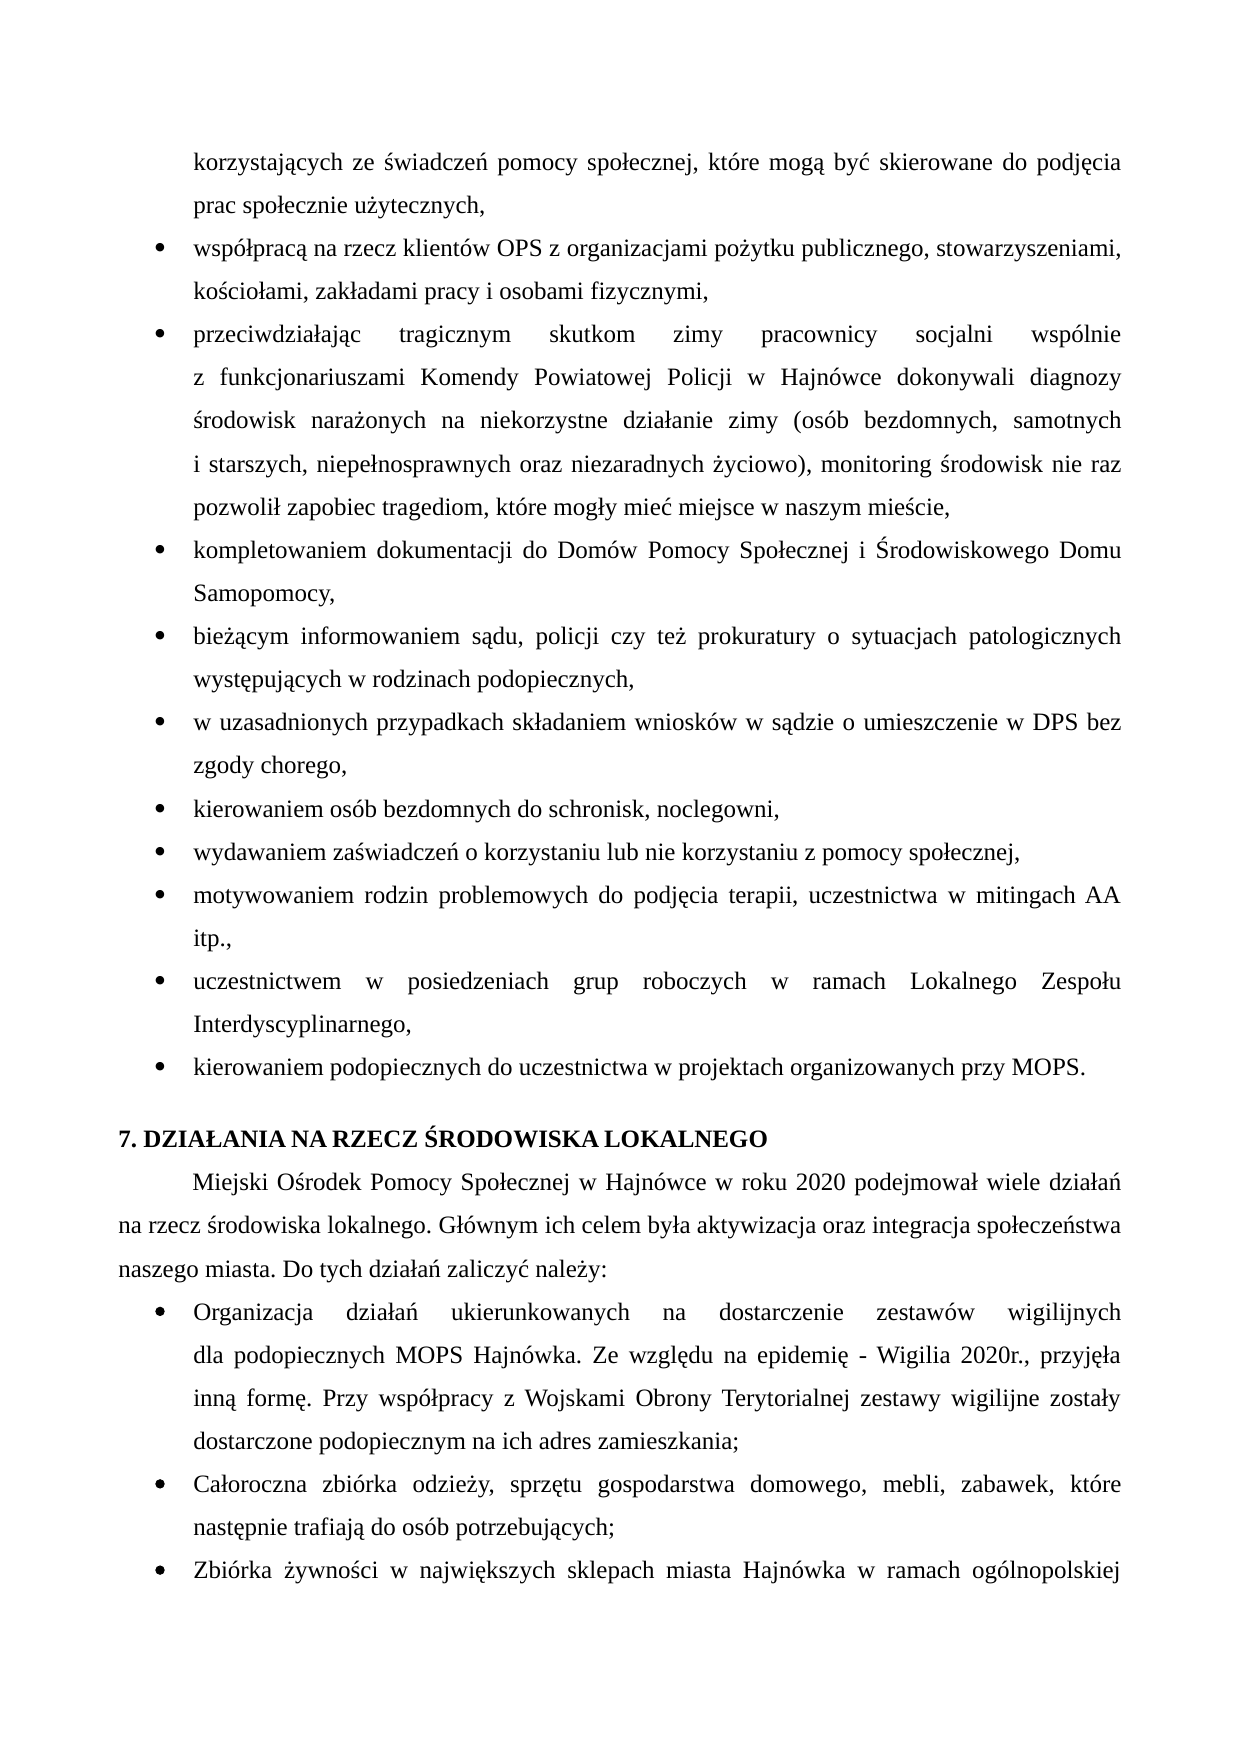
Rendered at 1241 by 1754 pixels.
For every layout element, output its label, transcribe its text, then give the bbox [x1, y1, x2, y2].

list Zbiórka żywności w największych sklepach miasta Hajnówka w ramach ogólnopolskiej [156, 1556, 1122, 1584]
list kierowaniem podopiecznych do uczestnictwa w projektach organizowanych przy MOPS. [156, 1052, 1122, 1081]
list w uzasadnionych przypadkach składaniem wniosków w sądzie o umieszczenie w DPS bez zgody chorego, [156, 707, 1122, 779]
list przeciwdziałając tragicznym skutkom zimy pracownicy socjalni wspólnie z funkcjonariuszami Komendy Powiatowej Policji w Hajnówce dokonywali diagnozy środowisk narażonych na niekorzystne działanie zimy (osób bezdomnych, samotnych i starszych, niepełnosprawnych oraz niezaradnych życiowo), monitoring środowisk nie raz pozwolił zapobiec tragediom, które mogły mieć miejsce w naszym mieście, [156, 319, 1122, 521]
list wydawaniem zaświadczeń o korzystaniu lub nie korzystaniu z pomocy społecznej, [156, 837, 1122, 866]
list kompletowaniem dokumentacji do Domów Pomocy Społecznej i Środowiskowego Domu Samopomocy, [156, 535, 1122, 607]
list współpracą na rzecz klientów OPS z organizacjami pożytku publicznego, stowarzyszeniami, kościołami, zakładami pracy i osobami fizycznymi, [156, 233, 1122, 305]
list Całoroczna zbiórka odzieży, sprzętu gospodarstwa domowego, mebli, zabawek, które następnie trafiają do osób potrzebujących; [156, 1469, 1122, 1541]
list uczestnictwem w posiedzeniach grup roboczych w ramach Lokalnego Zespołu Interdyscyplinarnego, [156, 966, 1122, 1038]
list bieżącym informowaniem sądu, policji czy też prokuratury o sytuacjach patologicznych występujących w rodzinach podopiecznych, [156, 621, 1122, 693]
list Organizacja działań ukierunkowanych na dostarczenie zestawów wigilijnych dla podopiecznych MOPS Hajnówka. Ze względu na epidemię - Wigilia 2020r., przyjęła inną formę. Przy współpracy z Wojskami Obrony Terytorialnej zestawy wigilijne zostały dostarczone podopiecznym na ich adres zamieszkania; [156, 1297, 1122, 1455]
list kierowaniem osób bezdomnych do schronisk, noclegowni, [156, 794, 1122, 822]
text Miejski Ośrodek Pomocy Społecznej w Hajnówce w roku 2020 podejmował wiele działań na rzecz środowiska lokalnego. Głównym ich celem była aktywizacja oraz integracja społeczeństwa naszego miasta. Do tych działań zaliczyć należy: [118, 1167, 1122, 1282]
list motywowaniem rodzin problemowych do podjęcia terapii, uczestnictwa w mitingach AA itp., [156, 880, 1122, 952]
list korzystających ze świadczeń pomocy społecznej, które mogą być skierowane do podjęcia prac społecznie użytecznych, [156, 147, 1122, 219]
text 7. DZIAŁANIA NA RZECZ ŚRODOWISKA LOKALNEGO [118, 1124, 1122, 1153]
